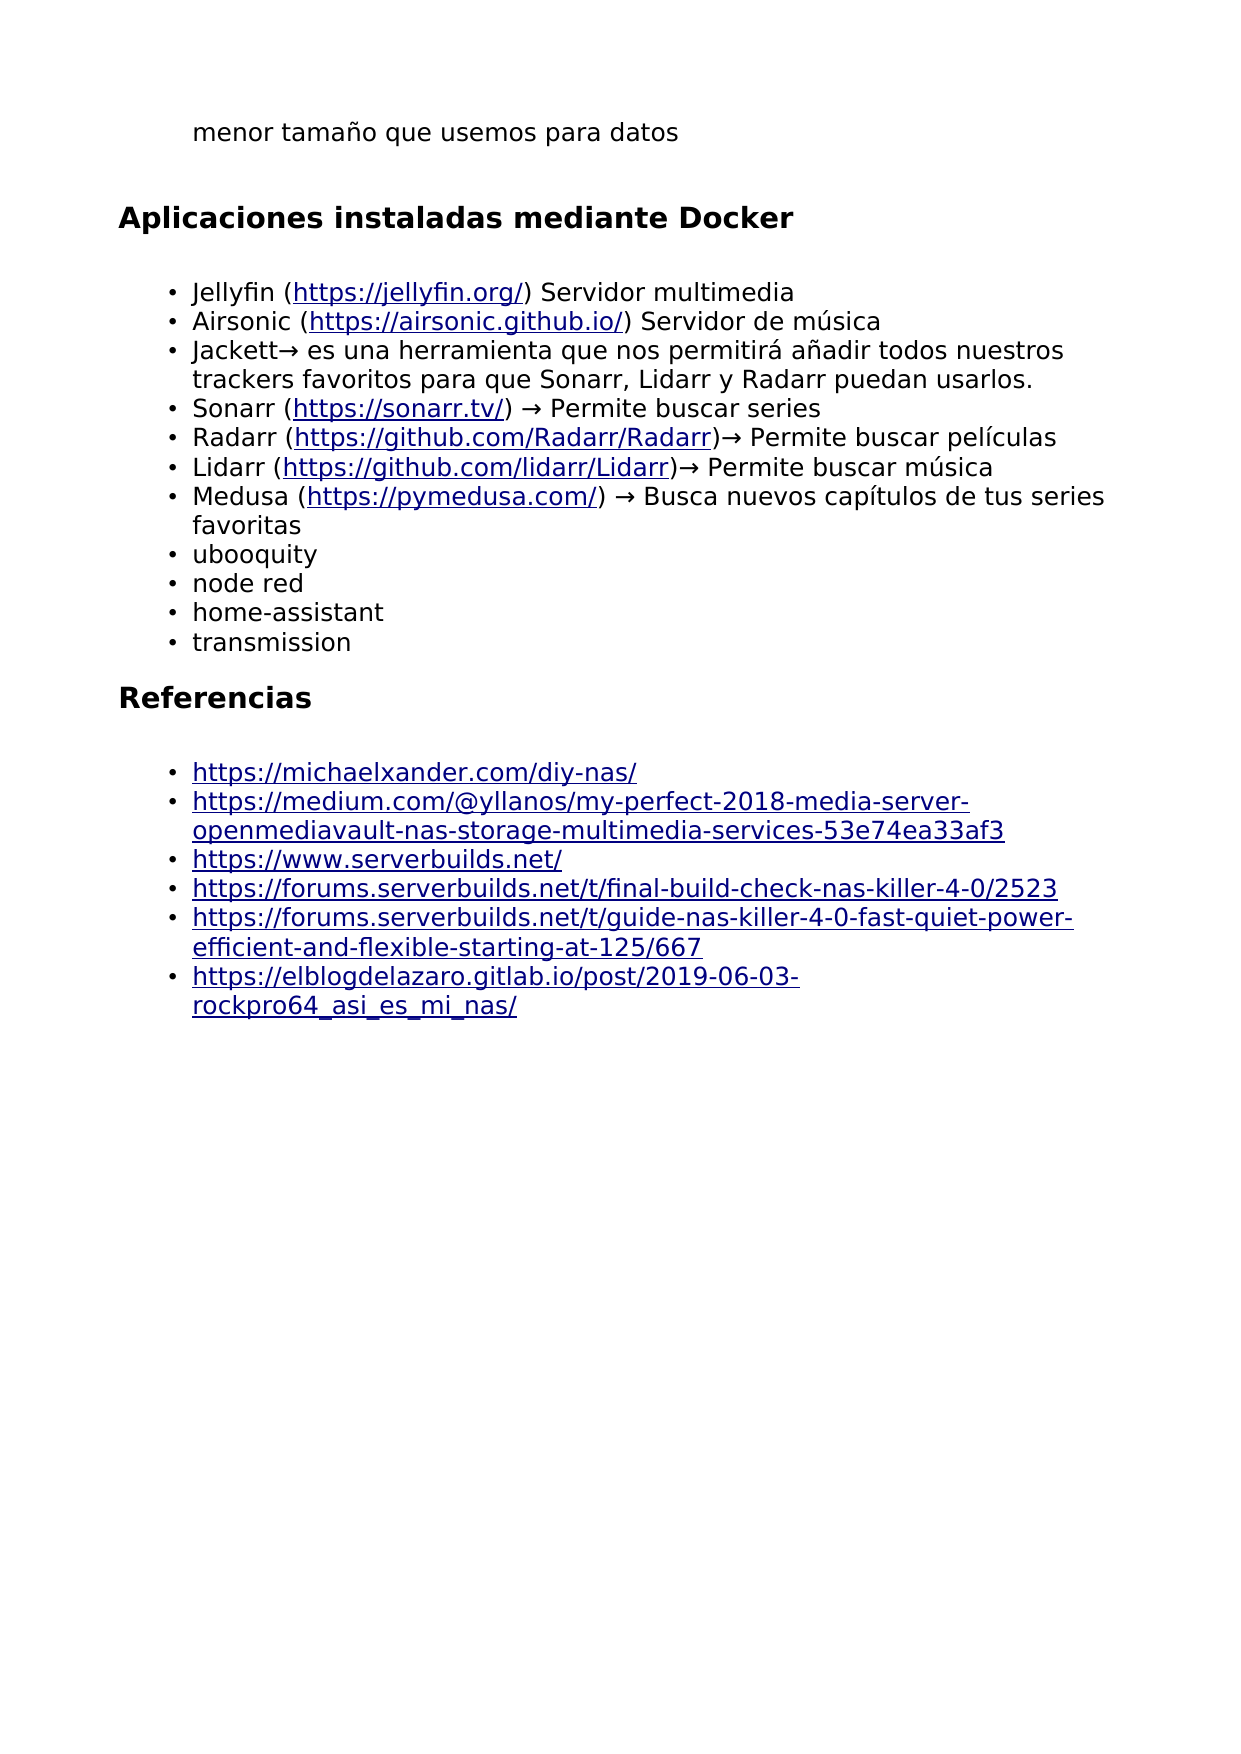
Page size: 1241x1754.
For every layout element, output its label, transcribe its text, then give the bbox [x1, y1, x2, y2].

list https://forums.serverbuilds.net/t/final-build-check-nas-killer-4-0/2523 [177, 874, 1122, 904]
list Radarr (https://github.com/Radarr/Radarr)→ Permite buscar películas [177, 423, 1122, 453]
subtitle Referencias [118, 682, 1122, 716]
list https://elblogdelazaro.gitlab.io/post/2019-06-03-rockpro64_asi_es_mi_nas/ [177, 962, 1122, 1020]
list Medusa (https://pymedusa.com/) → Busca nuevos capítulos de tus series favoritas [177, 482, 1122, 540]
list https://forums.serverbuilds.net/t/guide-nas-killer-4-0-fast-quiet-power-efficient-and-flexible-starting-at-125/667 [177, 904, 1122, 962]
list home-assistant [177, 598, 1122, 628]
list Sonarr (https://sonarr.tv/) → Permite buscar series [177, 394, 1122, 423]
list menor tamaño que usemos para datos [177, 118, 1122, 147]
list Airsonic (https://airsonic.github.io/) Servidor de música [177, 307, 1122, 336]
list Lidarr (https://github.com/lidarr/Lidarr)→ Permite buscar música [177, 453, 1122, 482]
list transmission [177, 628, 1122, 657]
list https://www.serverbuilds.net/ [177, 845, 1122, 874]
list node red [177, 569, 1122, 598]
list Jackett→ es una herramienta que nos permitirá añadir todos nuestros trackers favoritos para que Sonarr, Lidarr y Radarr puedan usarlos. [177, 336, 1122, 394]
list ubooquity [177, 540, 1122, 569]
list Jellyfin (https://jellyfin.org/) Servidor multimedia [177, 278, 1122, 307]
list https://medium.com/@yllanos/my-perfect-2018-media-server-openmediavault-nas-storage-multimedia-services-53e74ea33af3 [177, 787, 1122, 845]
subtitle Aplicaciones instaladas mediante Docker [118, 202, 1122, 236]
list https://michaelxander.com/diy-nas/ [177, 758, 1122, 787]
